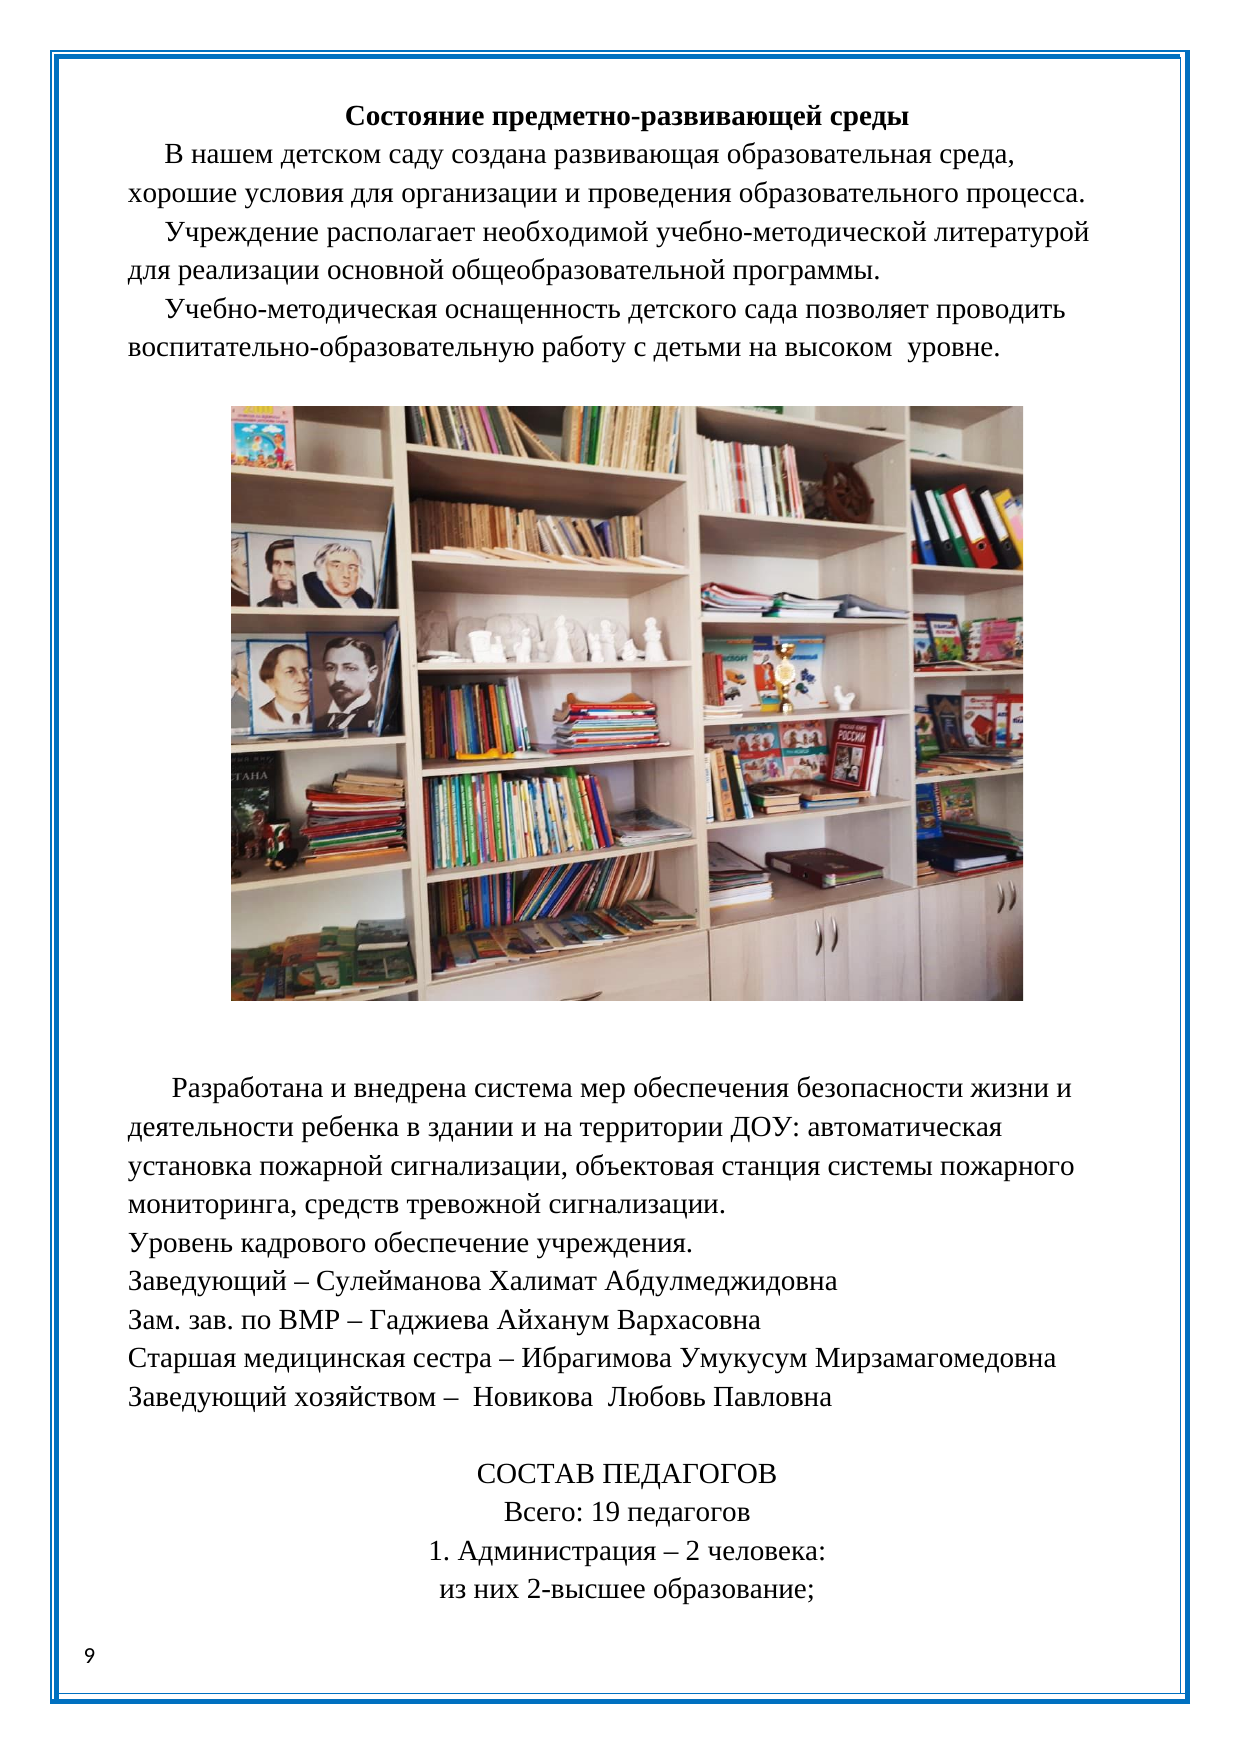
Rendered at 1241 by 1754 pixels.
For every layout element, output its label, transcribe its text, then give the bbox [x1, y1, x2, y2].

text Старшая медицинская сестра – Ибрагимова Умукусум Мирзамагомедовна [128, 1340, 1126, 1374]
text Состояние предметно-развивающей среды [128, 98, 1126, 132]
text Учреждение располагает необходимой учебно-методической литературой для реализации основной общеобразовательной программы. [128, 214, 1126, 286]
text В нашем детском саду создана развивающая образовательная среда, хорошие условия для организации и проведения образовательного процесса. [128, 137, 1126, 209]
text из них 2-высшее образование; [128, 1572, 1126, 1605]
text Заведующий хозяйством – Новикова Любовь Павловна [128, 1379, 1126, 1412]
list Администрация – 2 человека: [128, 1533, 1126, 1567]
picture [231, 406, 1024, 1001]
text Заведующий – Сулейманова Халимат Абдулмеджидовна [128, 1263, 1126, 1297]
text Всего: 19 педагогов [128, 1494, 1126, 1528]
text Зам. зав. по ВМР – Гаджиева Айханум Вархасовна [128, 1302, 1126, 1335]
text Учебно-методическая оснащенность детского сада позволяет проводить воспитательно-образовательную работу с детьми на высоком уровне. [128, 291, 1126, 363]
text СОСТАВ ПЕДАГОГОВ [128, 1456, 1126, 1489]
text Уровень кадрового обеспечение учреждения. [128, 1225, 1126, 1258]
text Разработана и внедрена система мер обеспечения безопасности жизни и деятельности ребенка в здании и на территории ДОУ: автоматическая установка пожарной сигнализации, объектовая станция системы пожарного мониторинга, средств тревожной сигнализации. [128, 1071, 1126, 1220]
